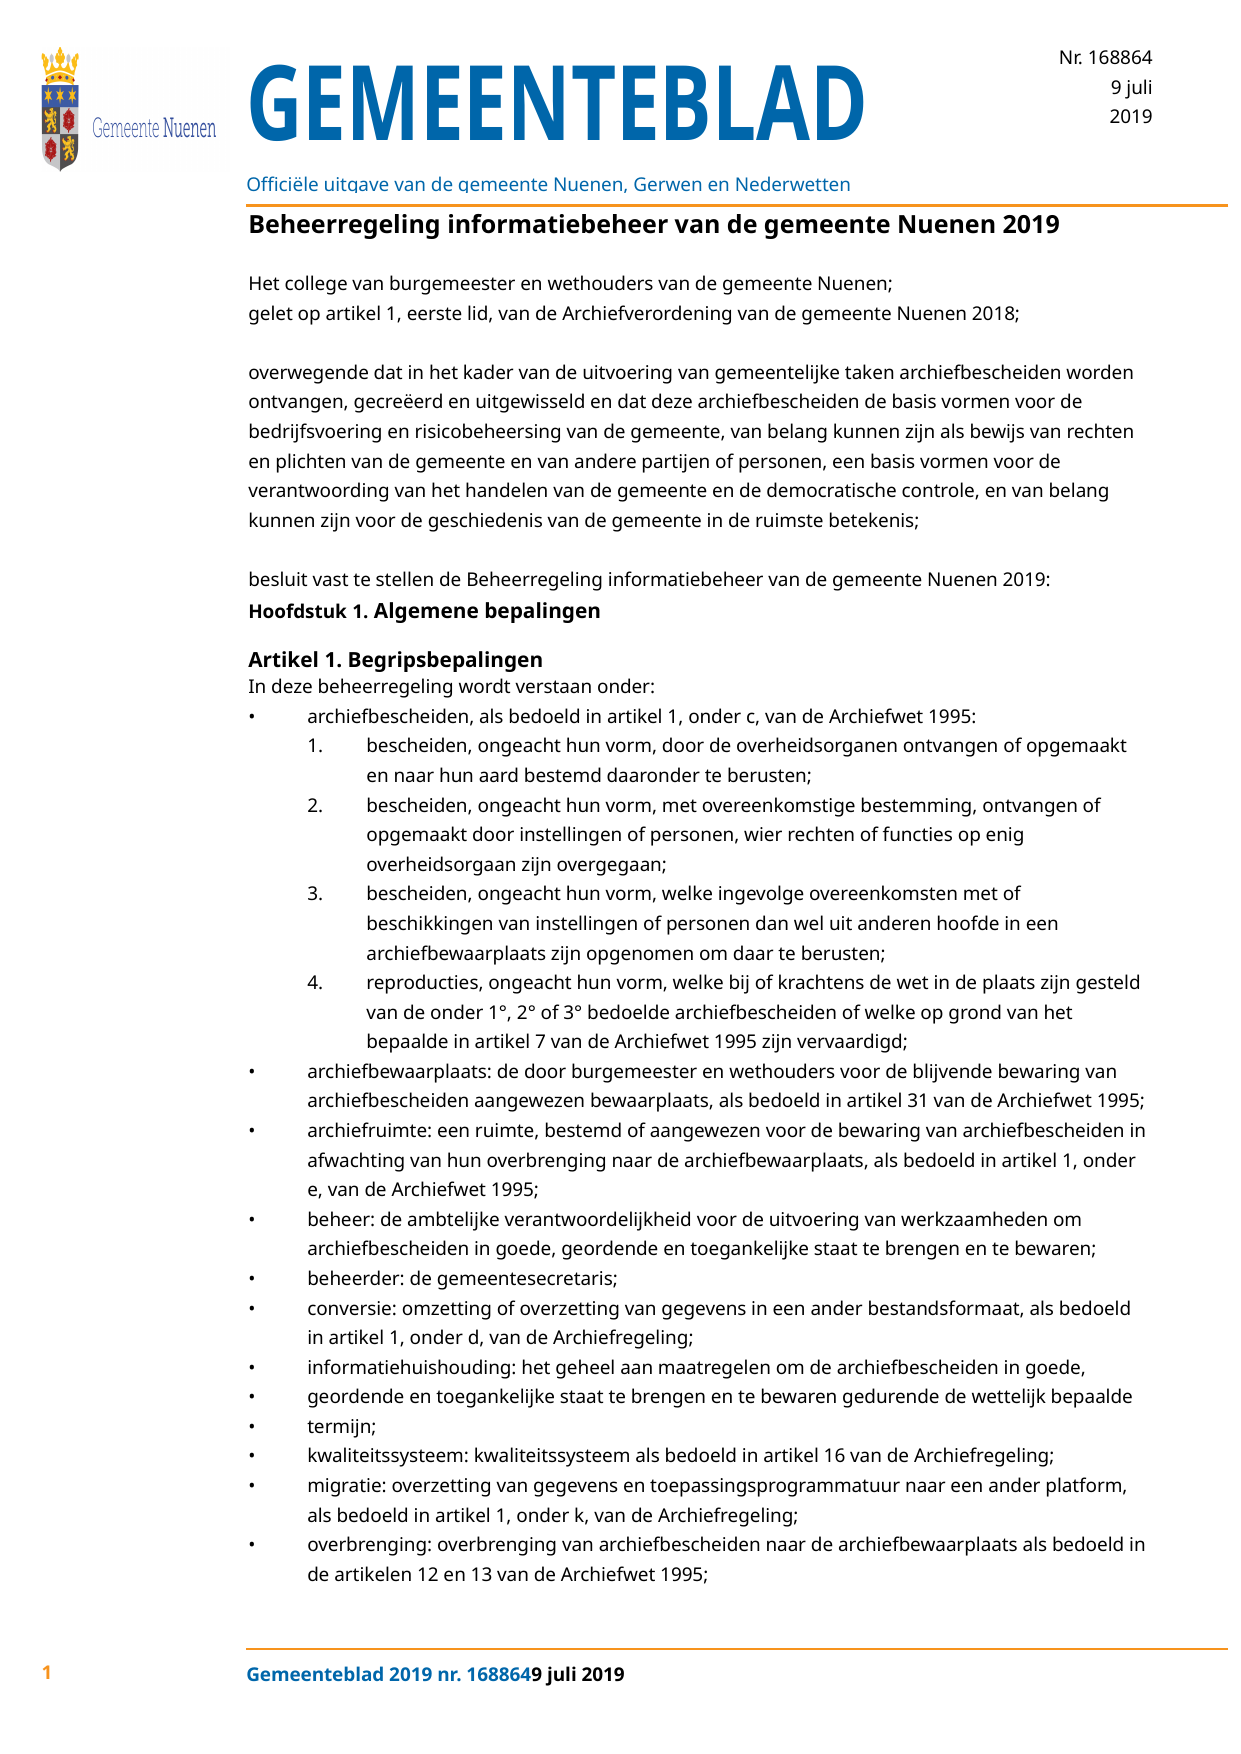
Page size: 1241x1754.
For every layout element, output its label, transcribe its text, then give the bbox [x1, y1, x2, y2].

list informatiehuishouding: het geheel aan maatregelen om de archiefbescheiden in goede, [248, 1354, 1152, 1379]
list bescheiden, ongeacht hun vorm, welke ingevolge overeenkomsten met of beschikkingen van instellingen of personen dan wel uit anderen hoofde in een archiefbewaarplaats zijn opgenomen om daar te berusten; [307, 881, 1152, 965]
list beheerder: de gemeentesecretaris; [248, 1265, 1152, 1291]
list kwaliteitssysteem: kwaliteitssysteem als bedoeld in artikel 16 van de Archiefregeling; [248, 1443, 1152, 1468]
text gelet op artikel 1, eerste lid, van de Archiefverordening van de gemeente Nuenen 2018; [248, 300, 1152, 326]
list archiefbewaarplaats: de door burgemeester en wethouders voor de blijvende bewaring van archiefbescheiden aangewezen bewaarplaats, als bedoeld in artikel 31 van de Archiefwet 1995; [248, 1058, 1152, 1113]
list reproducties, ongeacht hun vorm, welke bij of krachtens de wet in de plaats zijn gesteld van de onder 1°, 2° of 3° bedoelde archiefbescheiden of welke op grond van het bepaalde in artikel 7 van de Archiefwet 1995 zijn vervaardigd; [307, 969, 1152, 1054]
text Beheerregeling informatiebeheer van de gemeente Nuenen 2019 [248, 207, 1152, 241]
list archiefruimte: een ruimte, bestemd of aangewezen voor de bewaring van archiefbescheiden in afwachting van hun overbrenging naar de archiefbewaarplaats, als bedoeld in artikel 1, onder e, van de Archiefwet 1995; [248, 1117, 1152, 1202]
list bescheiden, ongeacht hun vorm, door de overheidsorganen ontvangen of opgemaakt en naar hun aard bestemd daaronder te berusten; [307, 733, 1152, 788]
text overwegende dat in het kader van de uitvoering van gemeentelijke taken archiefbescheiden worden ontvangen, gecreëerd en uitgewisseld en dat deze archiefbescheiden de basis vormen voor de bedrijfsvoering en risicobeheersing van de gemeente, van belang kunnen zijn als bewijs van rechten en plichten van de gemeente en van andere partijen of personen, een basis vormen voor de verantwoording van het handelen van de gemeente en de democratische controle, en van belang kunnen zijn voor de geschiedenis van de gemeente in de ruimste betekenis; [248, 359, 1152, 533]
list overbrenging: overbrenging van archiefbescheiden naar de archiefbewaarplaats als bedoeld in de artikelen 12 en 13 van de Archiefwet 1995; [248, 1531, 1152, 1587]
list beheer: de ambtelijke verantwoordelijkheid voor de uitvoering van werkzaamheden om archiefbescheiden in goede, geordende en toegankelijke staat te brengen en te bewaren; [248, 1206, 1152, 1261]
text Artikel 1. Begripsbepalingen [248, 645, 1152, 673]
list migratie: overzetting van gegevens en toepassingsprogrammatuur naar een ander platform, als bedoeld in artikel 1, onder k, van de Archiefregeling; [248, 1472, 1152, 1527]
list geordende en toegankelijke staat te brengen en te bewaren gedurende de wettelijk bepaalde [248, 1383, 1152, 1409]
text besluit vast te stellen de Beheerregeling informatiebeheer van de gemeente Nuenen 2019: [248, 566, 1152, 592]
list archiefbescheiden, als bedoeld in artikel 1, onder c, van de Archiefwet 1995: [248, 703, 1152, 729]
list termijn; [248, 1413, 1152, 1439]
picture [41, 47, 231, 172]
text Het college van burgemeester en wethouders van de gemeente Nuenen; [248, 270, 1152, 296]
list bescheiden, ongeacht hun vorm, met overeenkomstige bestemming, ontvangen of opgemaakt door instellingen of personen, wier rechten of functies op enig overheidsorgaan zijn overgegaan; [307, 792, 1152, 877]
text In deze beheerregeling wordt verstaan onder: [248, 673, 1152, 699]
list conversie: omzetting of overzetting van gegevens in een ander bestandsformaat, als bedoeld in artikel 1, onder d, van de Archiefregeling; [248, 1295, 1152, 1350]
text Hoofdstuk 1. Algemene bepalingen [248, 596, 1152, 624]
